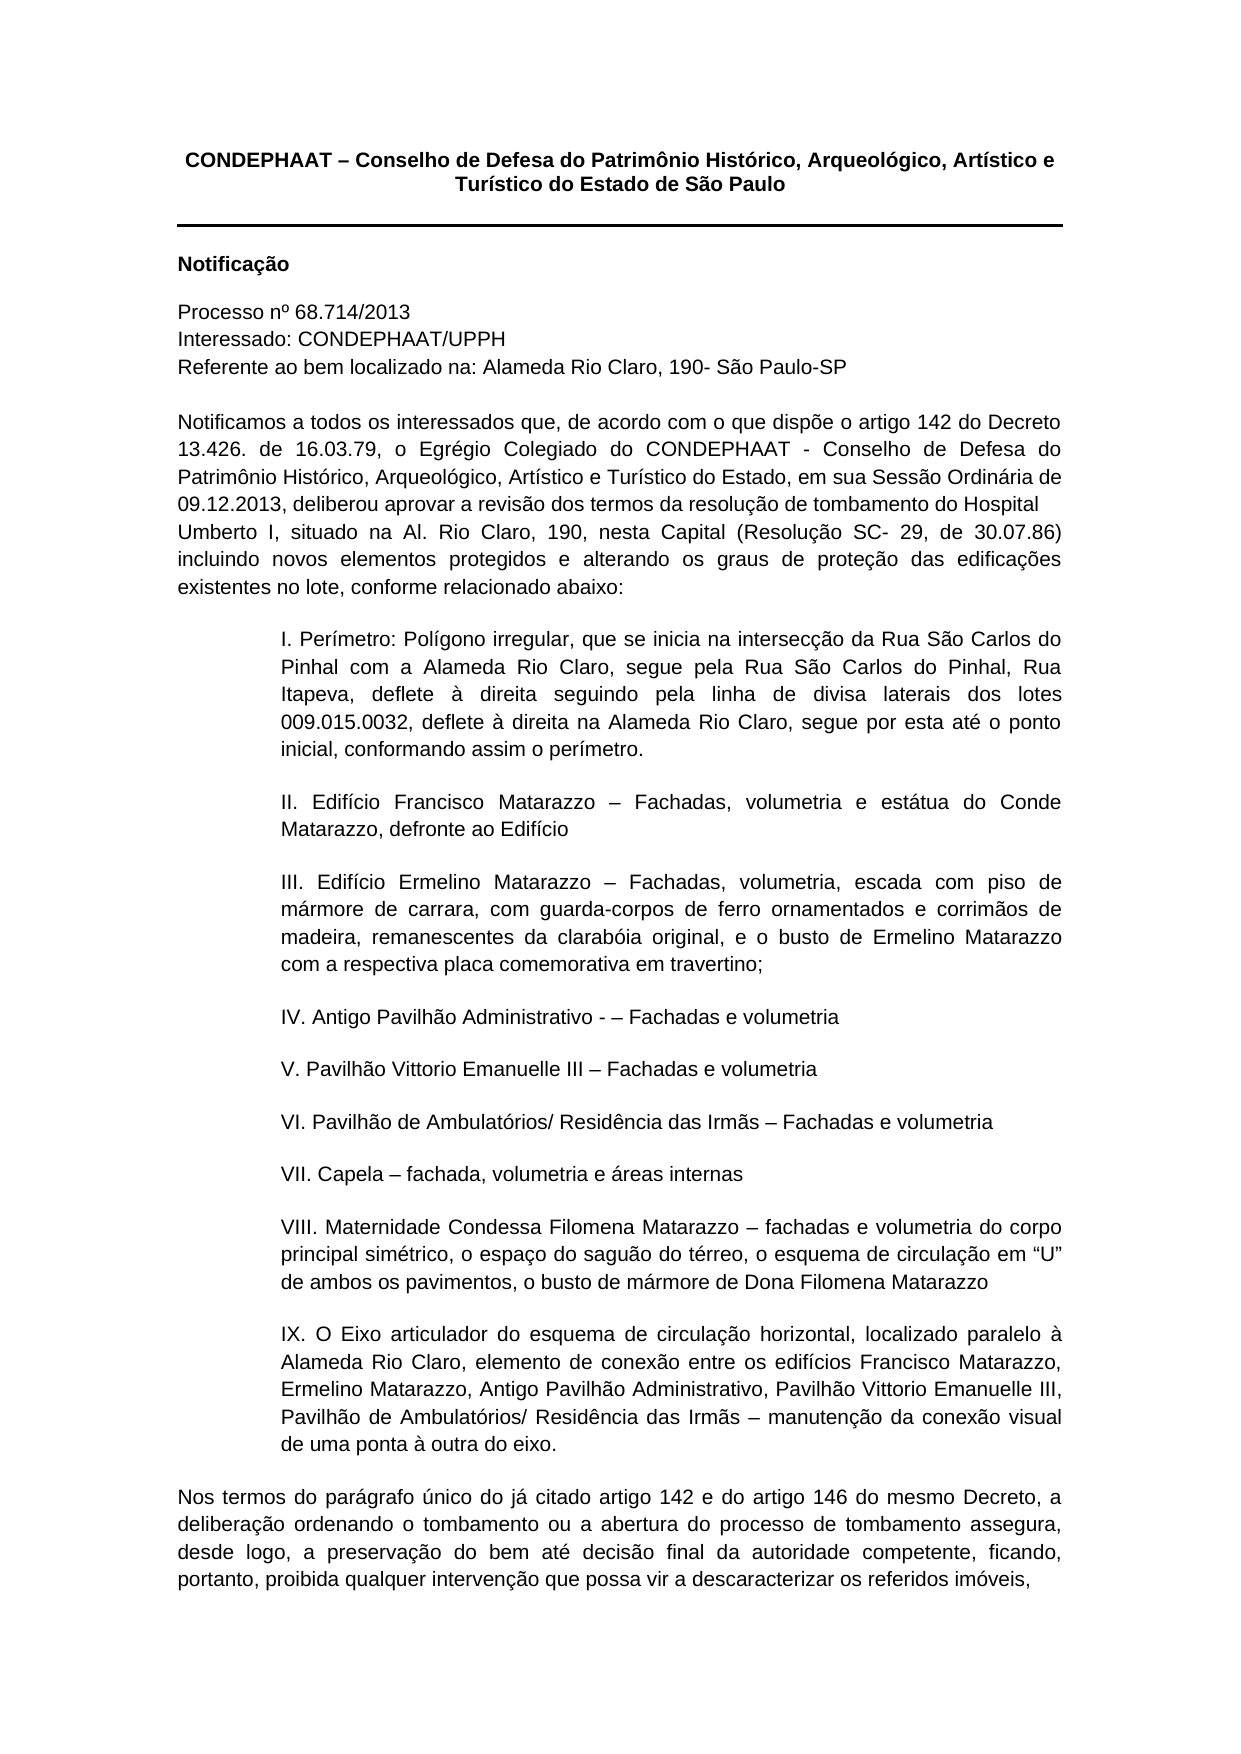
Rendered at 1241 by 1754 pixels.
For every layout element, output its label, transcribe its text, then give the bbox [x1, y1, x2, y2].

text VIII. Maternidade Condessa Filomena Matarazzo – fachadas e volumetria do corpo principal simétrico, o espaço do saguão do térreo, o esquema de circulação em “U” de ambos os pavimentos, o busto de mármore de Dona Filomena Matarazzo [281, 1215, 1063, 1294]
text VI. Pavilhão de Ambulatórios/ Residência das Irmãs – Fachadas e volumetria [281, 1110, 1063, 1134]
text VII. Capela – fachada, volumetria e áreas internas [281, 1162, 1063, 1186]
text I. Perímetro: Polígono irregular, que se inicia na intersecção da Rua São Carlos do Pinhal com a Alameda Rio Claro, segue pela Rua São Carlos do Pinhal, Rua Itapeva, deflete à direita seguindo pela linha de divisa laterais dos lotes 009.015.0032, deflete à direita na Alameda Rio Claro, segue por esta até o ponto inicial, conformando assim o perímetro. [281, 627, 1063, 761]
text Notificação [177, 252, 1063, 276]
text Nos termos do parágrafo único do já citado artigo 142 e do artigo 146 do mesmo Decreto, a deliberação ordenando o tombamento ou a abertura do processo de tombamento assegura, desde logo, a preservação do bem até decisão final da autoridade competente, ficando, portanto, proibida qualquer intervenção que possa vir a descaracterizar os referidos imóveis, [177, 1485, 1063, 1591]
text V. Pavilhão Vittorio Emanuelle III – Fachadas e volumetria [281, 1057, 1063, 1081]
text III. Edifício Ermelino Matarazzo – Fachadas, volumetria, escada com piso de mármore de carrara, com guarda-corpos de ferro ornamentados e corrimãos de madeira, remanescentes da clarabóia original, e o busto de Ermelino Matarazzo com a respectiva placa comemorativa em travertino; [281, 870, 1063, 976]
text Interessado: CONDEPHAAT/UPPH [177, 327, 1063, 351]
text II. Edifício Francisco Matarazzo – Fachadas, volumetria e estátua do Conde Matarazzo, defronte ao Edifício [281, 790, 1063, 841]
text IX. O Eixo articulador do esquema de circulação horizontal, localizado paralelo à Alameda Rio Claro, elemento de conexão entre os edifícios Francisco Matarazzo, Ermelino Matarazzo, Antigo Pavilhão Administrativo, Pavilhão Vittorio Emanuelle III, Pavilhão de Ambulatórios/ Residência das Irmãs – manutenção da conexão visual de uma ponta à outra do eixo. [281, 1322, 1063, 1456]
text CONDEPHAAT – Conselho de Defesa do Patrimônio Histórico, Arqueológico, Artístico e Turístico do Estado de São Paulo [177, 148, 1063, 196]
text Referente ao bem localizado na: Alameda Rio Claro, 190- São Paulo-SP [177, 355, 1063, 379]
text IV. Antigo Pavilhão Administrativo - – Fachadas e volumetria [281, 1005, 1063, 1029]
text Processo nº 68.714/2013 [177, 300, 1063, 324]
text Umberto I, situado na Al. Rio Claro, 190, nesta Capital (Resolução SC- 29, de 30.07.86) incluindo novos elementos protegidos e alterando os graus de proteção das edificações existentes no lote, conforme relacionado abaixo: [177, 520, 1063, 599]
text Notificamos a todos os interessados que, de acordo com o que dispõe o artigo 142 do Decreto 13.426. de 16.03.79, o Egrégio Colegiado do CONDEPHAAT - Conselho de Defesa do Patrimônio Histórico, Arqueológico, Artístico e Turístico do Estado, em sua Sessão Ordinária de 09.12.2013, deliberou aprovar a revisão dos termos da resolução de tombamento do Hospital [177, 410, 1063, 516]
